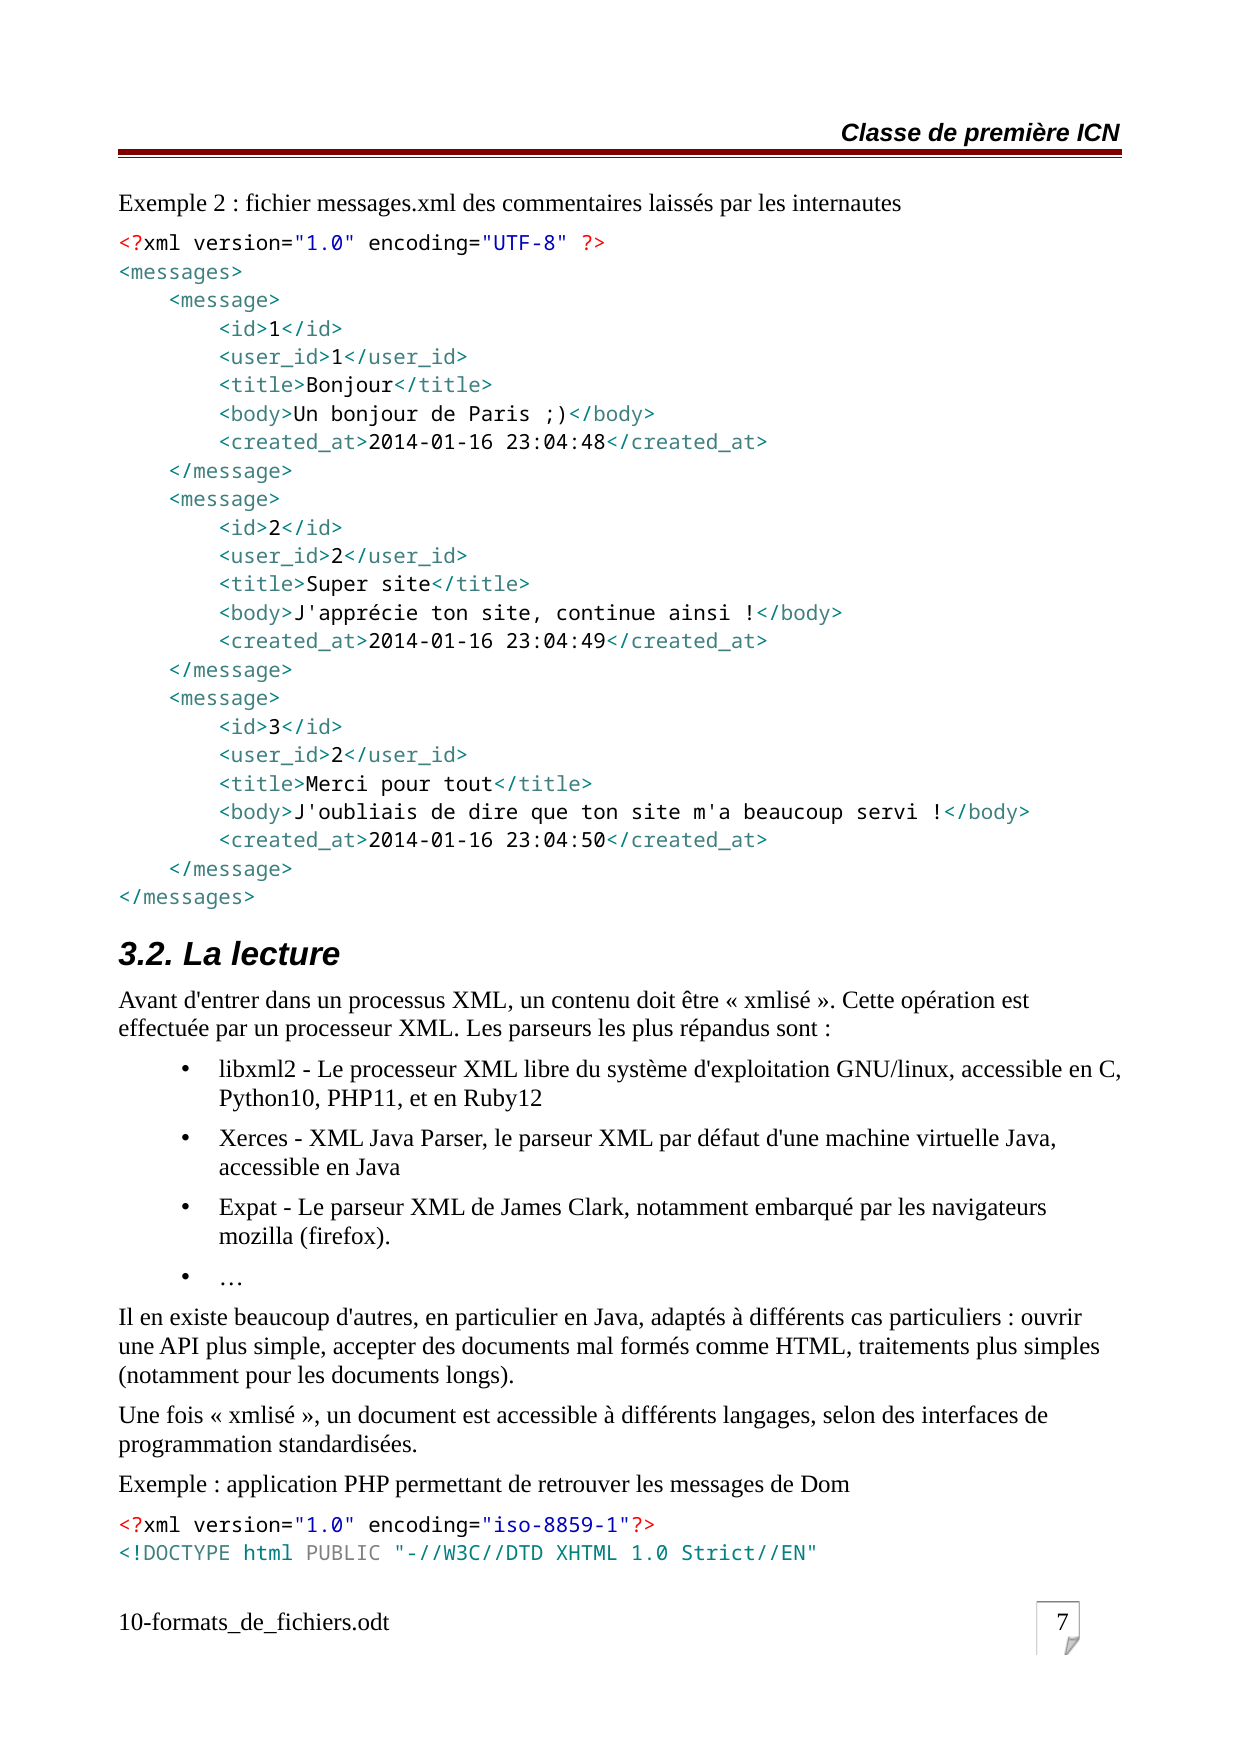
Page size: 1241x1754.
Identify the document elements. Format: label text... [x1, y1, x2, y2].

text Il en existe beaucoup d'autres, en particulier en Java, adaptés à différents cas particuliers : ouvrir une API plus simple, accepter des documents mal formés comme HTML, traitements plus simples (notamment pour les documents longs). [118, 1302, 1122, 1388]
text </messages> [118, 882, 1122, 911]
text <title>Bonjour</title> [118, 371, 1122, 399]
text Exemple 2 : fichier messages.xml des commentaires laissés par les internautes [118, 188, 1122, 217]
text Avant d'entrer dans un processus XML, un contenu doit être « xmlisé ». Cette opération est effectuée par un processeur XML. Les parseurs les plus répandus sont : [118, 985, 1122, 1042]
text <user_id>1</user_id> [118, 342, 1122, 371]
text <id>3</id> [118, 712, 1122, 740]
text <user_id>2</user_id> [118, 541, 1122, 569]
text </message> [118, 854, 1122, 882]
text <?xml version="1.0" encoding="UTF-8" ?> [118, 228, 1122, 257]
list libxml2 - Le processeur XML libre du système d'exploitation GNU/linux, accessible en C, Python10, PHP11, et en Ruby12 [181, 1054, 1122, 1111]
text <!DOCTYPE html PUBLIC "-//W3C//DTD XHTML 1.0 Strict//EN" [118, 1538, 1122, 1567]
text <title>Merci pour tout</title> [118, 769, 1122, 797]
text Une fois « xmlisé », un document est accessible à différents langages, selon des interfaces de programmation standardisées. [118, 1400, 1122, 1458]
text <created_at>2014-01-16 23:04:50</created_at> [118, 826, 1122, 854]
text <created_at>2014-01-16 23:04:49</created_at> [118, 626, 1122, 655]
text <message> [118, 683, 1122, 712]
text Exemple : application PHP permettant de retrouver les messages de Dom [118, 1469, 1122, 1498]
subtitle 3.2. La lecture [118, 934, 1122, 973]
text <?xml version="1.0" encoding="iso-8859-1"?> [118, 1510, 1122, 1538]
text <message> [118, 285, 1122, 314]
text <message> [118, 484, 1122, 513]
text <messages> [118, 257, 1122, 285]
list Expat - Le parseur XML de James Clark, notamment embarqué par les navigateurs mozilla (firefox). [181, 1192, 1122, 1250]
list … [181, 1262, 1122, 1291]
text </message> [118, 456, 1122, 484]
text <body>Un bonjour de Paris ;)</body> [118, 399, 1122, 427]
text </message> [118, 655, 1122, 683]
text <id>2</id> [118, 513, 1122, 541]
text <created_at>2014-01-16 23:04:48</created_at> [118, 427, 1122, 456]
text <body>J'apprécie ton site, continue ainsi !</body> [118, 598, 1122, 626]
list Xerces - XML Java Parser, le parseur XML par défaut d'une machine virtuelle Java, accessible en Java [181, 1123, 1122, 1181]
text <id>1</id> [118, 314, 1122, 342]
text <title>Super site</title> [118, 569, 1122, 598]
text <user_id>2</user_id> [118, 740, 1122, 769]
text <body>J'oubliais de dire que ton site m'a beaucoup servi !</body> [118, 797, 1122, 826]
